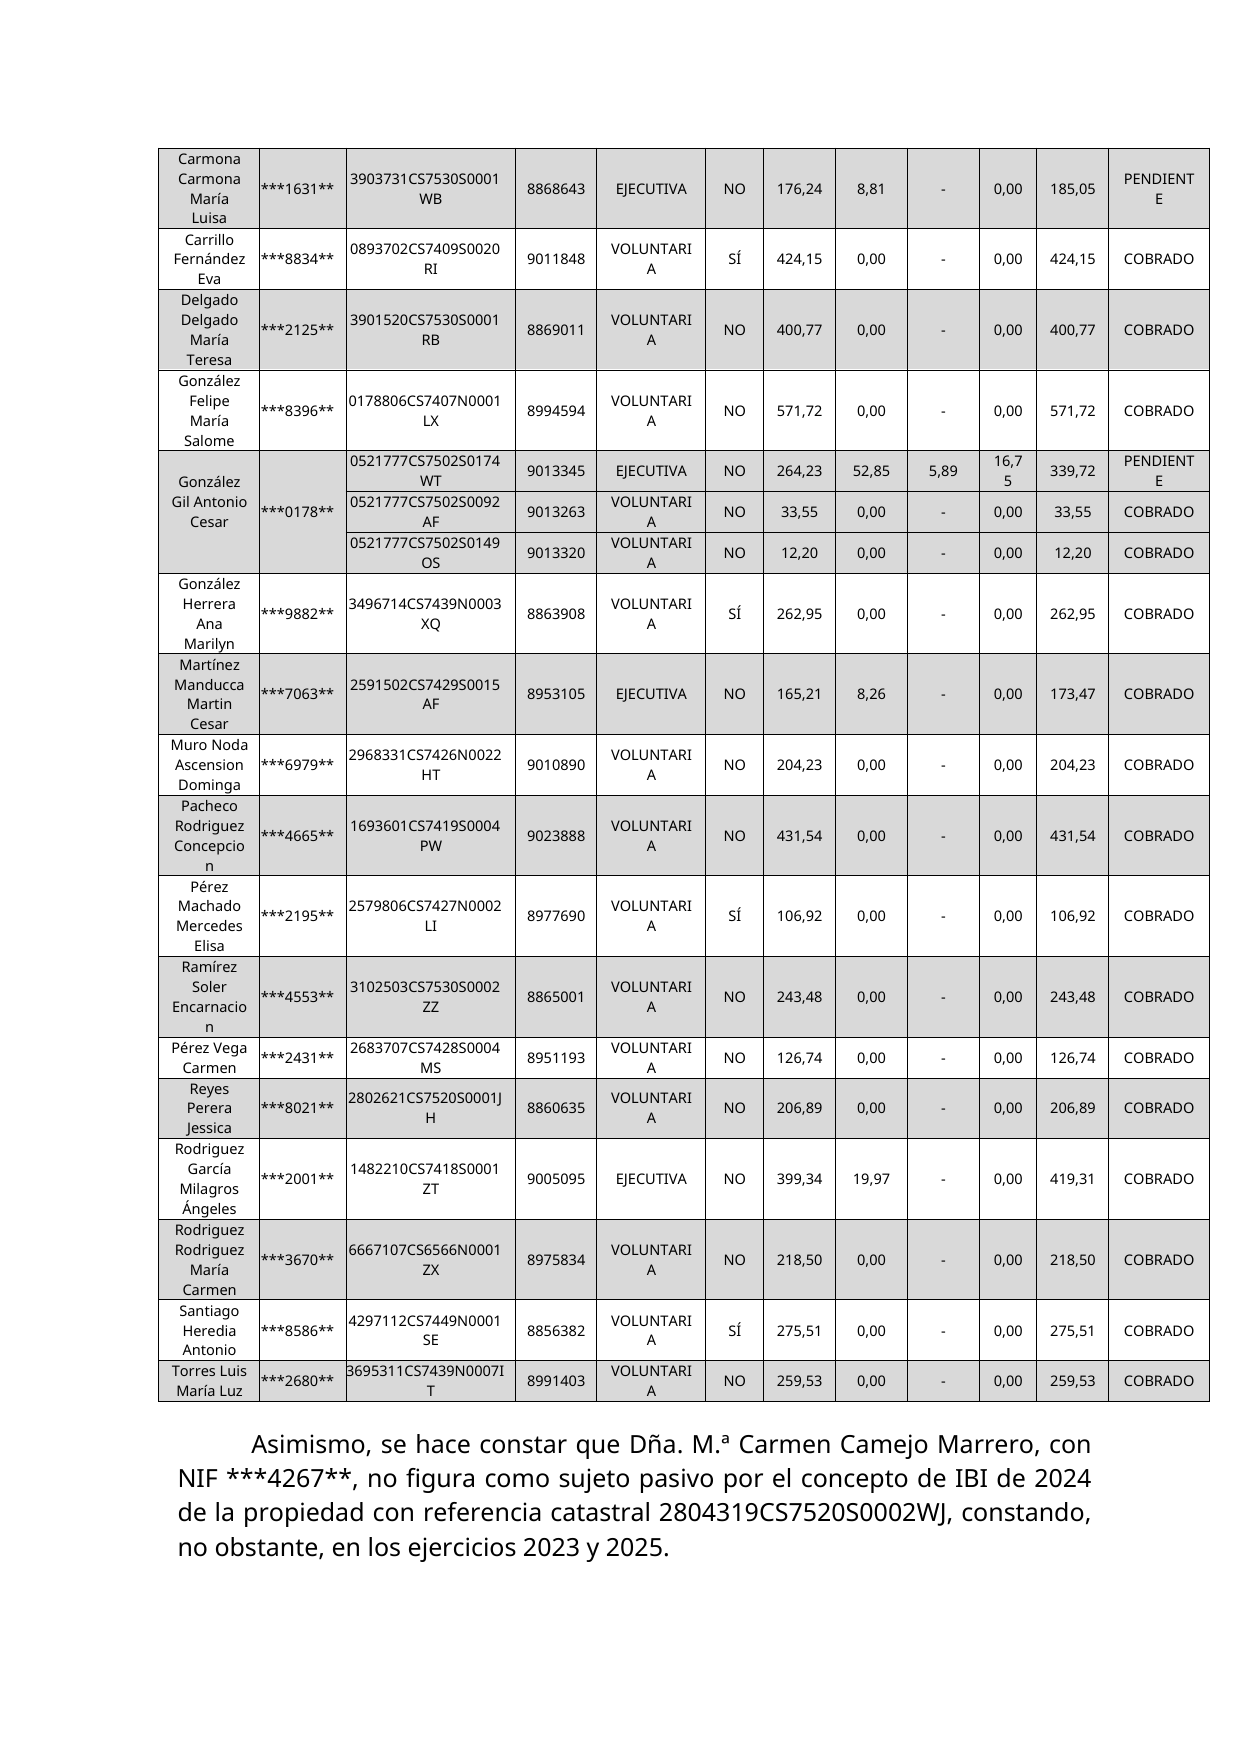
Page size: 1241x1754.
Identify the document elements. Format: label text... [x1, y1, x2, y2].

table_cell - [908, 149, 979, 228]
table_cell 9010890 [516, 735, 596, 795]
table_cell COBRADO [1109, 1038, 1209, 1077]
table_cell - [908, 654, 979, 734]
table_cell VOLUNTARIA [597, 1300, 705, 1360]
table_cell 0,00 [836, 290, 907, 369]
table_cell Pérez Vega Carmen [159, 1038, 259, 1077]
table_cell 431,54 [764, 796, 835, 875]
table_cell - [908, 533, 979, 573]
table_cell 2968331CS7426N0022HT [347, 735, 515, 795]
table_cell NO [706, 1361, 763, 1401]
table_cell 12,20 [764, 533, 835, 573]
table_cell ***2680** [260, 1361, 346, 1401]
table_cell ***2125** [260, 290, 346, 369]
table_cell 259,53 [1037, 1361, 1108, 1401]
table_cell 259,53 [764, 1361, 835, 1401]
table_cell 0521777CS7502S0092AF [347, 492, 515, 532]
table_cell 3695311CS7439N0007IT [347, 1361, 515, 1401]
table_cell Santiago Heredia Antonio [159, 1300, 259, 1360]
table_cell 262,95 [1037, 574, 1108, 653]
table_cell COBRADO [1109, 1361, 1209, 1401]
table_cell COBRADO [1109, 1300, 1209, 1360]
table_cell 262,95 [764, 574, 835, 653]
table_cell 8994594 [516, 371, 596, 450]
table_cell 0,00 [836, 1361, 907, 1401]
table_cell ***8586** [260, 1300, 346, 1360]
table_cell COBRADO [1109, 290, 1209, 369]
table_cell NO [706, 735, 763, 795]
table_cell ***0178** [260, 451, 346, 573]
table_cell NO [706, 796, 763, 875]
table_cell SÍ [706, 574, 763, 653]
table_cell Delgado Delgado María Teresa [159, 290, 259, 369]
table_cell Martínez Manducca Martin Cesar [159, 654, 259, 734]
table_cell VOLUNTARIA [597, 876, 705, 956]
table_cell 9011848 [516, 229, 596, 289]
table_cell ***8396** [260, 371, 346, 450]
table_cell 126,74 [764, 1038, 835, 1077]
table_cell COBRADO [1109, 533, 1209, 573]
table_cell VOLUNTARIA [597, 574, 705, 653]
table_cell 12,20 [1037, 533, 1108, 573]
table_cell 0893702CS7409S0020RI [347, 229, 515, 289]
table_cell 204,23 [1037, 735, 1108, 795]
table_cell - [908, 1139, 979, 1219]
table_cell - [908, 492, 979, 532]
table_cell 399,34 [764, 1139, 835, 1219]
table_cell 9013345 [516, 451, 596, 491]
table_cell 264,23 [764, 451, 835, 491]
table_cell - [908, 1038, 979, 1077]
table_cell NO [706, 533, 763, 573]
table_cell VOLUNTARIA [597, 1220, 705, 1299]
table_cell 0,00 [980, 1300, 1036, 1360]
table_cell - [908, 957, 979, 1037]
table_cell ***2195** [260, 876, 346, 956]
table_cell COBRADO [1109, 735, 1209, 795]
table_cell EJECUTIVA [597, 1139, 705, 1219]
table_cell 8865001 [516, 957, 596, 1037]
table_cell ***2431** [260, 1038, 346, 1077]
table_cell NO [706, 451, 763, 491]
table_cell 571,72 [764, 371, 835, 450]
table_cell 8951193 [516, 1038, 596, 1077]
table_cell 0,00 [980, 371, 1036, 450]
table_cell 8977690 [516, 876, 596, 956]
table_cell 206,89 [1037, 1079, 1108, 1138]
table_cell ***8834** [260, 229, 346, 289]
table_cell 431,54 [1037, 796, 1108, 875]
table_cell 0521777CS7502S0174WT [347, 451, 515, 491]
table_cell 173,47 [1037, 654, 1108, 734]
table_cell 52,85 [836, 451, 907, 491]
table_cell 0,00 [836, 229, 907, 289]
table_cell VOLUNTARIA [597, 290, 705, 369]
table_cell VOLUNTARIA [597, 1079, 705, 1138]
table_cell ***4665** [260, 796, 346, 875]
table_cell Rodriguez Rodriguez María Carmen [159, 1220, 259, 1299]
table_cell NO [706, 149, 763, 228]
table_cell 419,31 [1037, 1139, 1108, 1219]
table_cell 571,72 [1037, 371, 1108, 450]
table_cell VOLUNTARIA [597, 1038, 705, 1077]
table_cell 2579806CS7427N0002LI [347, 876, 515, 956]
table_cell - [908, 229, 979, 289]
table_cell 1482210CS7418S0001ZT [347, 1139, 515, 1219]
table_cell Pérez Machado Mercedes Elisa [159, 876, 259, 956]
table_cell 0,00 [980, 1038, 1036, 1077]
table_cell 2683707CS7428S0004MS [347, 1038, 515, 1077]
table_cell NO [706, 492, 763, 532]
table_cell ***8021** [260, 1079, 346, 1138]
table_cell ***7063** [260, 654, 346, 734]
table_cell 0,00 [980, 957, 1036, 1037]
table_cell 33,55 [1037, 492, 1108, 532]
table_cell 0,00 [980, 229, 1036, 289]
table_cell 0,00 [836, 957, 907, 1037]
table_cell 0,00 [836, 492, 907, 532]
table_cell COBRADO [1109, 796, 1209, 875]
table_cell Ramírez Soler Encarnacion [159, 957, 259, 1037]
table_cell 5,89 [908, 451, 979, 491]
table_cell - [908, 290, 979, 369]
table_cell EJECUTIVA [597, 149, 705, 228]
table_cell ***3670** [260, 1220, 346, 1299]
table_cell NO [706, 1220, 763, 1299]
table_cell 0,00 [980, 1139, 1036, 1219]
table_cell NO [706, 1139, 763, 1219]
table_cell COBRADO [1109, 371, 1209, 450]
table_cell 8953105 [516, 654, 596, 734]
table_cell ***6979** [260, 735, 346, 795]
table_cell Muro Noda Ascension Dominga [159, 735, 259, 795]
table_cell 424,15 [1037, 229, 1108, 289]
table_cell 0,00 [980, 876, 1036, 956]
table_cell 9023888 [516, 796, 596, 875]
table_cell VOLUNTARIA [597, 371, 705, 450]
table_cell ***9882** [260, 574, 346, 653]
table_cell - [908, 1079, 979, 1138]
table_cell COBRADO [1109, 1220, 1209, 1299]
table_cell 3102503CS7530S0002ZZ [347, 957, 515, 1037]
table_cell 185,05 [1037, 149, 1108, 228]
table_cell 275,51 [764, 1300, 835, 1360]
table_cell 8856382 [516, 1300, 596, 1360]
table_cell 0,00 [980, 654, 1036, 734]
table_cell 275,51 [1037, 1300, 1108, 1360]
table_cell 19,97 [836, 1139, 907, 1219]
table_cell 0,00 [980, 574, 1036, 653]
table_cell 0,00 [836, 1300, 907, 1360]
table_cell 9013263 [516, 492, 596, 532]
table_cell - [908, 371, 979, 450]
table_cell 3496714CS7439N0003XQ [347, 574, 515, 653]
table_cell 6667107CS6566N0001ZX [347, 1220, 515, 1299]
table_cell 0,00 [980, 1220, 1036, 1299]
table_cell - [908, 1361, 979, 1401]
table_cell 0,00 [836, 533, 907, 573]
table_cell 3901520CS7530S0001RB [347, 290, 515, 369]
table_cell 8,26 [836, 654, 907, 734]
table_cell 0,00 [836, 735, 907, 795]
table_cell 4297112CS7449N0001SE [347, 1300, 515, 1360]
table_cell ***2001** [260, 1139, 346, 1219]
table_cell 9013320 [516, 533, 596, 573]
table_cell 400,77 [1037, 290, 1108, 369]
table_cell 0,00 [980, 1079, 1036, 1138]
table_cell NO [706, 1079, 763, 1138]
table_cell NO [706, 957, 763, 1037]
table_cell 218,50 [764, 1220, 835, 1299]
table_cell COBRADO [1109, 229, 1209, 289]
table_cell 0,00 [836, 876, 907, 956]
table_cell González Gil Antonio Cesar [159, 451, 259, 573]
table_cell 0178806CS7407N0001LX [347, 371, 515, 450]
table_cell - [908, 796, 979, 875]
table_cell SÍ [706, 876, 763, 956]
table_cell 206,89 [764, 1079, 835, 1138]
table_cell 2591502CS7429S0015AF [347, 654, 515, 734]
table_cell 8863908 [516, 574, 596, 653]
table_cell Torres Luis María Luz [159, 1361, 259, 1401]
table_cell 243,48 [764, 957, 835, 1037]
table_cell 8975834 [516, 1220, 596, 1299]
table_cell NO [706, 654, 763, 734]
table_cell 339,72 [1037, 451, 1108, 491]
table_cell SÍ [706, 229, 763, 289]
table_cell 0,00 [836, 1079, 907, 1138]
table_cell 0521777CS7502S0149OS [347, 533, 515, 573]
table_cell 33,55 [764, 492, 835, 532]
table_cell 8869011 [516, 290, 596, 369]
table_cell 0,00 [980, 533, 1036, 573]
table_cell 243,48 [1037, 957, 1108, 1037]
table_cell Reyes Perera Jessica [159, 1079, 259, 1138]
table_cell González Herrera Ana Marilyn [159, 574, 259, 653]
table_cell VOLUNTARIA [597, 1361, 705, 1401]
table_cell Carmona Carmona María Luisa [159, 149, 259, 228]
table_cell - [908, 735, 979, 795]
table_cell 176,24 [764, 149, 835, 228]
table_cell ***1631** [260, 149, 346, 228]
table_cell 0,00 [980, 735, 1036, 795]
table_cell EJECUTIVA [597, 451, 705, 491]
table_cell 0,00 [836, 796, 907, 875]
table_cell 8868643 [516, 149, 596, 228]
table_cell 126,74 [1037, 1038, 1108, 1077]
table_cell 0,00 [836, 1220, 907, 1299]
table_cell - [908, 876, 979, 956]
table_cell COBRADO [1109, 574, 1209, 653]
table_cell VOLUNTARIA [597, 796, 705, 875]
table_cell VOLUNTARIA [597, 229, 705, 289]
table_cell 165,21 [764, 654, 835, 734]
table_cell PENDIENTE [1109, 451, 1209, 491]
table_cell - [908, 574, 979, 653]
table_cell 0,00 [836, 371, 907, 450]
table_cell NO [706, 290, 763, 369]
table_cell NO [706, 1038, 763, 1077]
table_cell 106,92 [764, 876, 835, 956]
text Asimismo, se hace constar que Dña. M.ª Carmen Camejo Marrero, con NIF ***4267**, no figura como sujeto pasivo por el concepto de IBI de 2024 de la propiedad con referencia catastral 2804319CS7520S0002WJ, constando, no obstante, en los ejercicios 2023 y 2025. [177, 1427, 1093, 1563]
table_cell COBRADO [1109, 876, 1209, 956]
table_cell 106,92 [1037, 876, 1108, 956]
table_cell VOLUNTARIA [597, 533, 705, 573]
table_cell - [908, 1220, 979, 1299]
table_cell 8860635 [516, 1079, 596, 1138]
table_cell 424,15 [764, 229, 835, 289]
table_cell Rodriguez García Milagros Ángeles [159, 1139, 259, 1219]
table_cell COBRADO [1109, 957, 1209, 1037]
table_cell 0,00 [980, 796, 1036, 875]
table_cell Pacheco Rodriguez Concepcion [159, 796, 259, 875]
table_cell VOLUNTARIA [597, 957, 705, 1037]
table_cell 2802621CS7520S0001JH [347, 1079, 515, 1138]
table_cell 0,00 [836, 1038, 907, 1077]
table_cell 0,00 [980, 290, 1036, 369]
table_cell 400,77 [764, 290, 835, 369]
table_cell PENDIENTE [1109, 149, 1209, 228]
table_cell 3903731CS7530S0001WB [347, 149, 515, 228]
table_cell COBRADO [1109, 654, 1209, 734]
table_cell NO [706, 371, 763, 450]
table_cell COBRADO [1109, 492, 1209, 532]
table_cell SÍ [706, 1300, 763, 1360]
table_cell 218,50 [1037, 1220, 1108, 1299]
table_cell ***4553** [260, 957, 346, 1037]
table_cell Carrillo Fernández Eva [159, 229, 259, 289]
table_cell VOLUNTARIA [597, 735, 705, 795]
table_cell 16,75 [980, 451, 1036, 491]
table_cell EJECUTIVA [597, 654, 705, 734]
table_cell 1693601CS7419S0004PW [347, 796, 515, 875]
table_cell González Felipe María Salome [159, 371, 259, 450]
table_cell 8,81 [836, 149, 907, 228]
table_cell 9005095 [516, 1139, 596, 1219]
table_cell COBRADO [1109, 1139, 1209, 1219]
table_cell 8991403 [516, 1361, 596, 1401]
table_cell VOLUNTARIA [597, 492, 705, 532]
table_cell COBRADO [1109, 1079, 1209, 1138]
table_cell - [908, 1300, 979, 1360]
table_cell 0,00 [980, 492, 1036, 532]
table_cell 0,00 [980, 149, 1036, 228]
table_cell 204,23 [764, 735, 835, 795]
table_cell 0,00 [836, 574, 907, 653]
table_cell 0,00 [980, 1361, 1036, 1401]
